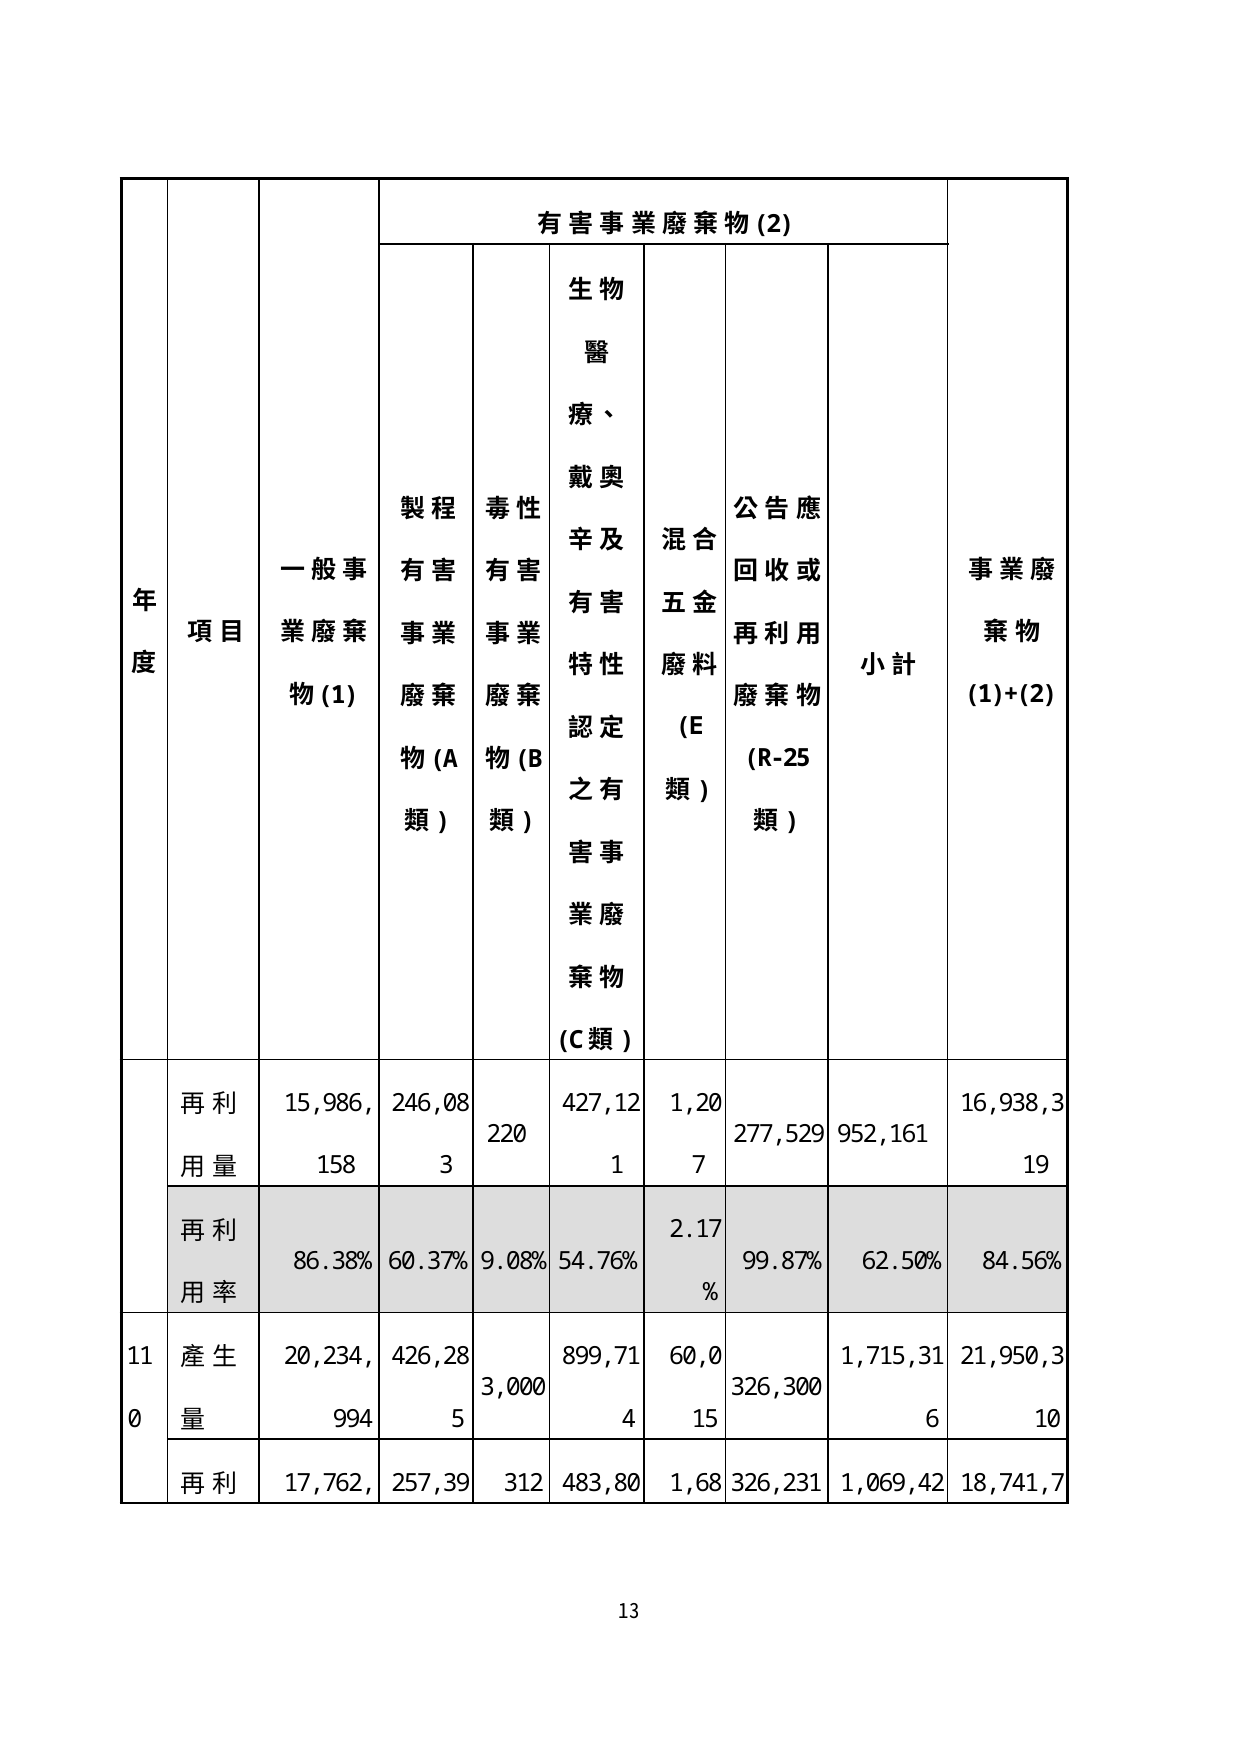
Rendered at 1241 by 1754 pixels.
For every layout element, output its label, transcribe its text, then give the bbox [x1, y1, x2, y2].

table_cell 毒性有害事業廢棄物(B類) [474, 245, 549, 1058]
table_header 年度 [123, 180, 167, 1058]
table_cell 再利用量 [168, 1060, 258, 1185]
table_cell 18,741,7 [948, 1440, 1066, 1502]
table_cell 1,715,316 [829, 1313, 947, 1438]
table_cell 899,714 [550, 1313, 643, 1438]
table_cell 16,938,319 [948, 1060, 1066, 1185]
table_cell 326,231 [726, 1440, 827, 1502]
table_cell 110 [123, 1313, 167, 1502]
table_cell 246,083 [380, 1060, 472, 1185]
table_cell 99.87% [726, 1187, 827, 1312]
table_cell 製程有害事業廢棄物(A類) [380, 245, 472, 1058]
table_cell 60.37% [380, 1187, 472, 1312]
table_cell 483,80 [550, 1440, 643, 1502]
table_cell 277,529 [726, 1060, 827, 1185]
table_cell 9.08% [474, 1187, 549, 1312]
table_cell 3,000 [474, 1313, 549, 1438]
table_cell 再利用率 [168, 1187, 258, 1312]
table_cell 15,986,158 [260, 1060, 378, 1185]
table_header 事業廢棄物(1)+(2) [948, 180, 1066, 1058]
table_cell 326,300 [726, 1313, 827, 1438]
table_cell 產生量 [168, 1313, 258, 1438]
table_cell 84.56% [948, 1187, 1066, 1312]
table_header 一般事業廢棄物(1) [260, 180, 378, 1058]
table_cell 86.38% [260, 1187, 378, 1312]
table_cell 54.76% [550, 1187, 643, 1312]
table_cell 60,015 [645, 1313, 725, 1438]
table_cell 20,234,994 [260, 1313, 378, 1438]
table_cell 17,762, [260, 1440, 378, 1502]
table_cell 952,161 [829, 1060, 947, 1185]
table_cell 1,207 [645, 1060, 725, 1185]
table_cell 312 [474, 1440, 549, 1502]
table_header 有害事業廢棄物(2) [380, 180, 947, 243]
table_cell 427,121 [550, 1060, 643, 1185]
table_cell 混合五金廢料(E類) [645, 245, 725, 1058]
table_cell 257,39 [380, 1440, 472, 1502]
table_cell 生物醫療、戴奧辛及有害特性認定之有害事業廢棄物(C類) [550, 245, 643, 1058]
table_cell 21,950,310 [948, 1313, 1066, 1438]
table_cell 公告應回收或再利用廢棄物(R-25類) [726, 245, 827, 1058]
table_cell 220 [474, 1060, 549, 1185]
table_cell 62.50% [829, 1187, 947, 1312]
table_cell 2.17% [645, 1187, 725, 1312]
table_cell 小計 [829, 245, 947, 1058]
table_cell 1,069,42 [829, 1440, 947, 1502]
table_cell [123, 1060, 167, 1312]
table_cell 1,68 [645, 1440, 725, 1502]
table_header 項目 [168, 180, 258, 1058]
table_cell 426,285 [380, 1313, 472, 1438]
table_cell 再利 [168, 1440, 258, 1502]
